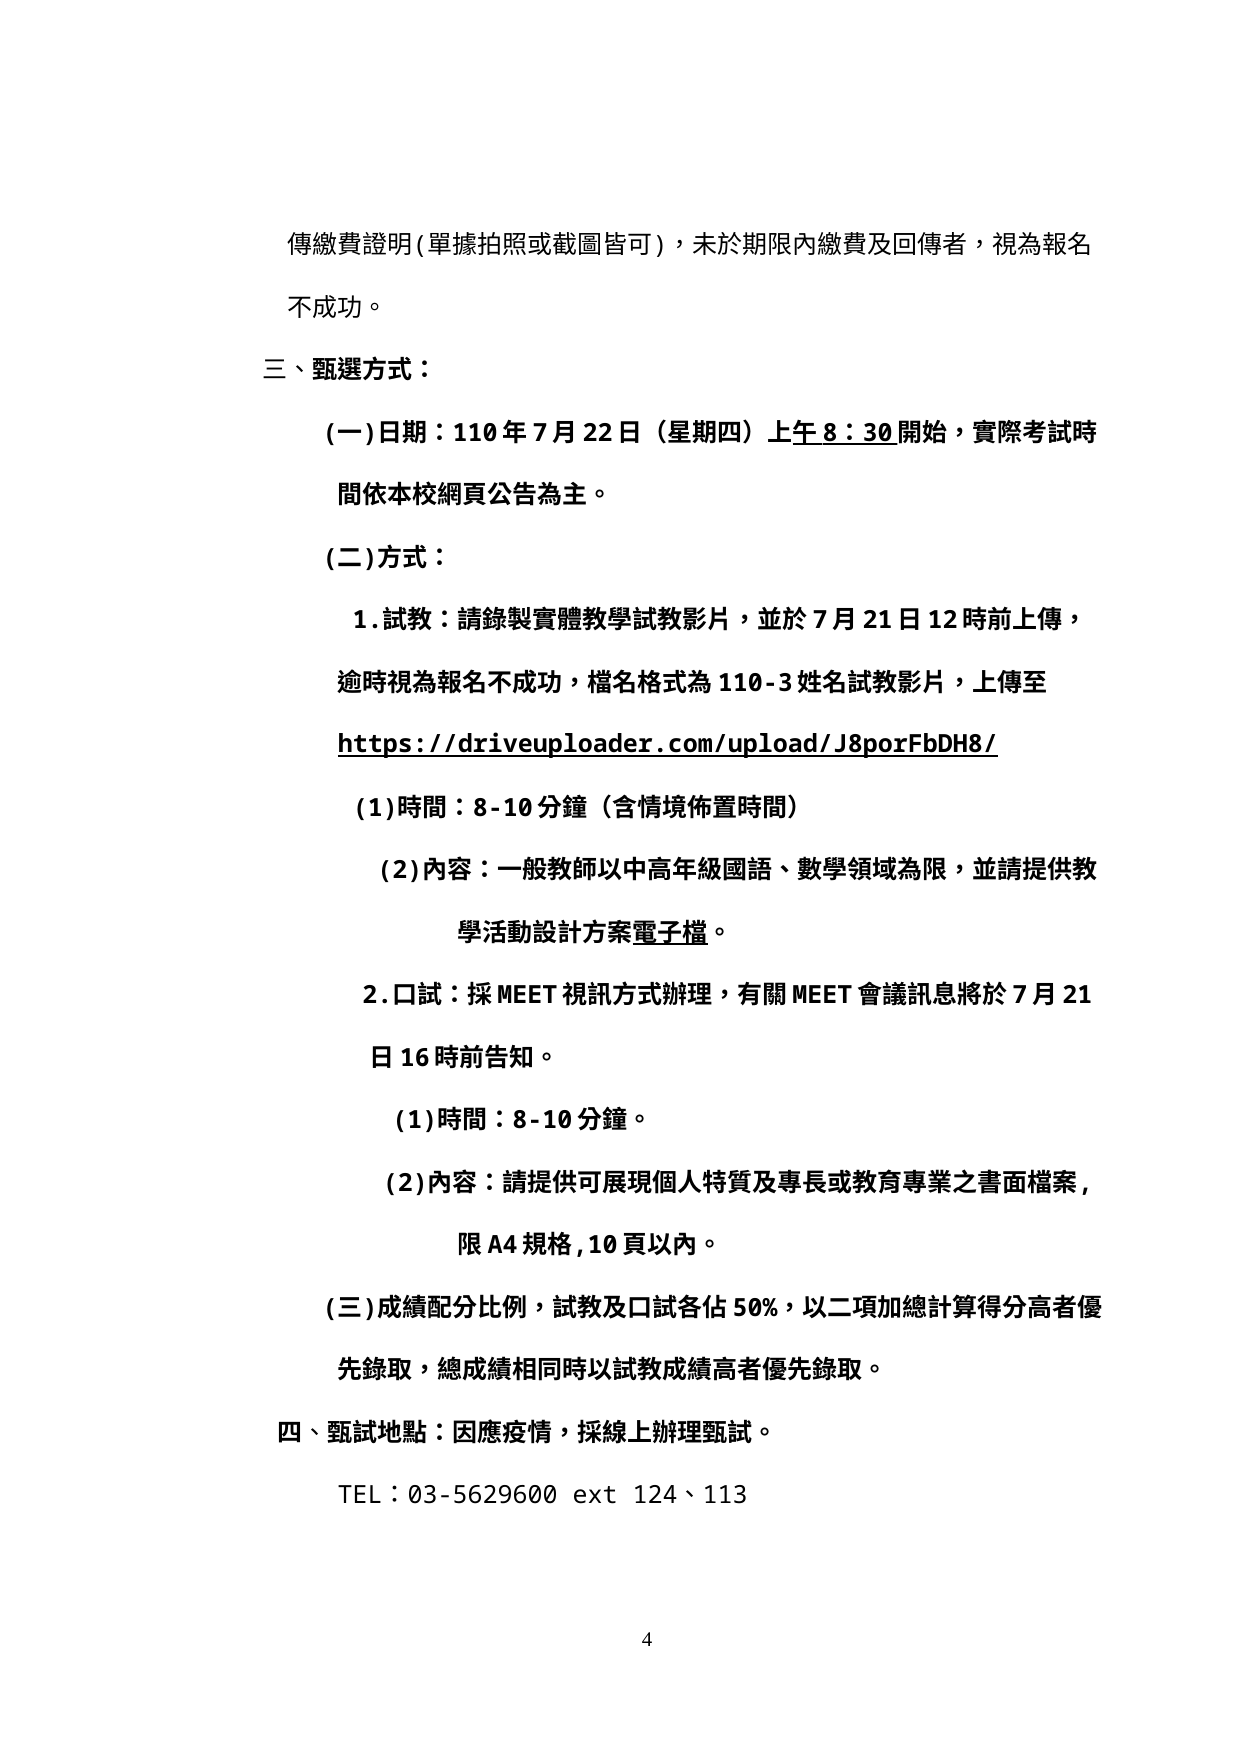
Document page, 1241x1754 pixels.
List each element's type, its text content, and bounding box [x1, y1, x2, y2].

text (三)成績配分比例，試教及口試各佔50%，以二項加總計算得分高者優先錄取，總成績相同時以試教成績高者優先錄取。 [187, 1264, 1106, 1389]
text 傳繳費證明(單據拍照或截圖皆可)，未於期限內繳費及回傳者，視為報名不成功。 [187, 201, 1106, 326]
text (二)方式： [187, 514, 1106, 576]
text (一)日期：110年7月22日（星期四）上午8：30開始，實際考試時間依本校網頁公告為主。 [187, 389, 1106, 514]
text 四、甄試地點：因應疫情，採線上辦理甄試。 [187, 1389, 1106, 1451]
text 1.試教：請錄製實體教學試教影片，並於7月21日12時前上傳，逾時視為報名不成功，檔名格式為110-3姓名試教影片，上傳至https://driveuploader.com/upload/J8porFbDH8/ [187, 576, 1106, 764]
text 三、甄選方式： [187, 326, 1106, 389]
text TEL：03-5629600 ext 124、113 [187, 1451, 1106, 1514]
text (2)內容：一般教師以中高年級國語、數學領域為限，並請提供教學活動設計方案電子檔。 [257, 826, 1106, 951]
text (1)時間：8-10分鐘。 [257, 1076, 1106, 1139]
text (2)內容：請提供可展現個人特質及專長或教育專業之書面檔案, [187, 1139, 1106, 1201]
text 限A4規格,10頁以內。 [187, 1201, 1106, 1264]
text (1)時間：8-10分鐘（含情境佈置時間） [187, 764, 1106, 826]
text 2.口試：採MEET視訊方式辦理，有關MEET會議訊息將於7月21日16時前告知。 [257, 951, 1106, 1076]
